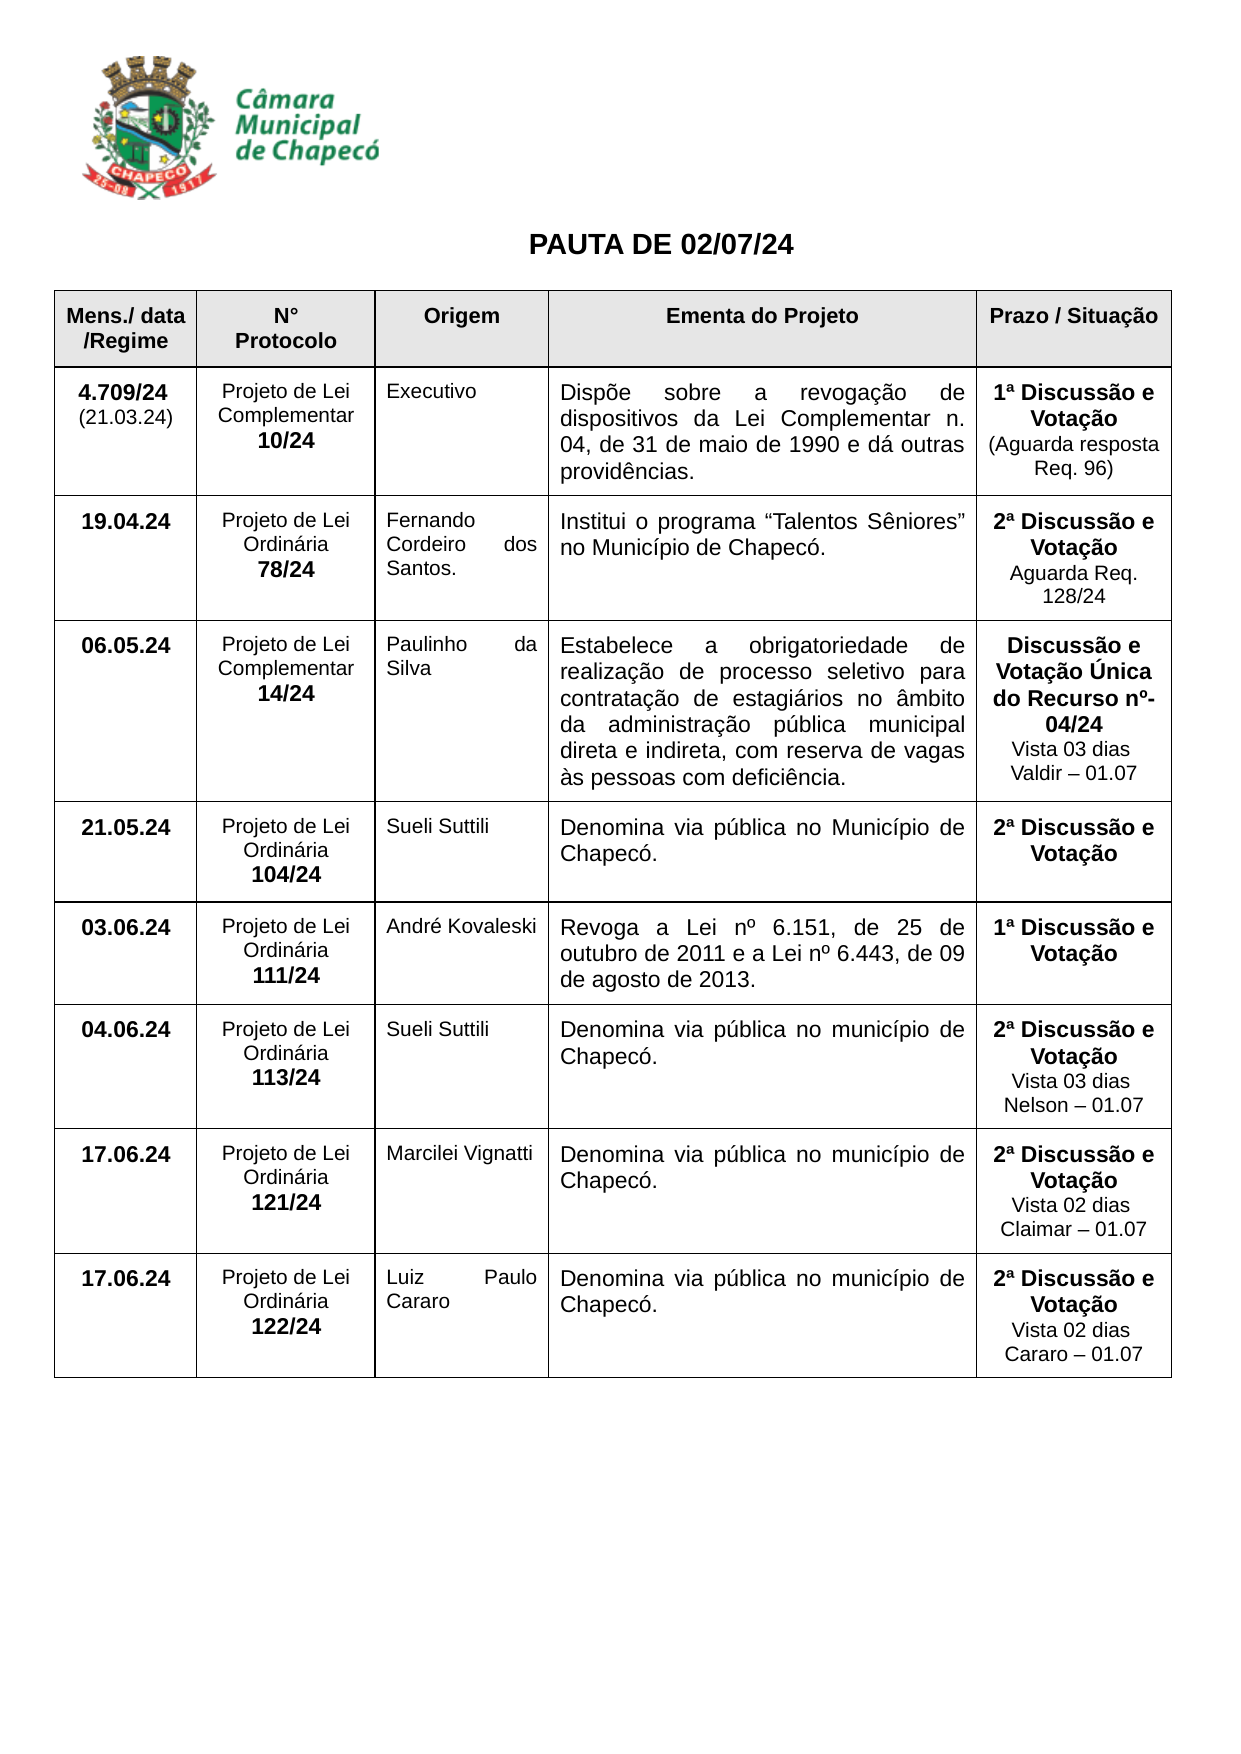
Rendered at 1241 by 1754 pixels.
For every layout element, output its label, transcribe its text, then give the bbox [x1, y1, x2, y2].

table_header Prazo / Situação [977, 291, 1171, 366]
table_cell Estabelece a obrigatoriedade de realização de processo seletivo para contratação de estagiários no âmbito da administração pública municipal direta e indireta, com reserva de vagas às pessoas com deficiência. [549, 621, 976, 801]
table_cell Projeto de Lei Complementar 14/24 [197, 621, 374, 801]
table_cell Executivo [376, 368, 548, 495]
table_cell 21.05.24 [55, 802, 196, 901]
table_cell Institui o programa “Talentos Sêniores” no Município de Chapecó. [549, 496, 976, 619]
table_cell Sueli Suttili [376, 802, 548, 901]
table_cell Revoga a Lei nº 6.151, de 25 de outubro de 2011 e a Lei nº 6.443, de 09 de agosto de 2013. [549, 903, 976, 1004]
table_cell 1ª Discussão e Votação (Aguarda resposta Req. 96) [977, 368, 1171, 495]
table_cell 03.06.24 [55, 903, 196, 1004]
table_cell 04.06.24 [55, 1005, 196, 1128]
table_cell Projeto de Lei Ordinária 104/24 [197, 802, 374, 901]
table_cell 19.04.24 [55, 496, 196, 619]
table_cell 2ª Discussão e Votação Aguarda Req. 128/24 [977, 496, 1171, 619]
table_cell Projeto de Lei Ordinária 121/24 [197, 1129, 374, 1252]
table_cell Projeto de Lei Ordinária 122/24 [197, 1254, 374, 1377]
table_header N° Protocolo [197, 291, 374, 366]
picture [81, 56, 379, 200]
table_cell 2ª Discussão e Votação Vista 02 dias Claimar – 01.07 [977, 1129, 1171, 1252]
table_cell Marcilei Vignatti [376, 1129, 548, 1252]
table_cell Fernando Cordeiro dos Santos. [376, 496, 548, 619]
table_cell 1ª Discussão e Votação [977, 903, 1171, 1004]
table_cell Denomina via pública no município de Chapecó. [549, 1129, 976, 1252]
table_cell Projeto de Lei Ordinária 111/24 [197, 903, 374, 1004]
table_cell Projeto de Lei Complementar 10/24 [197, 368, 374, 495]
table_cell Denomina via pública no Município de Chapecó. [549, 802, 976, 901]
table_cell 2ª Discussão e Votação Vista 03 dias Nelson – 01.07 [977, 1005, 1171, 1128]
table_cell Projeto de Lei Ordinária 113/24 [197, 1005, 374, 1128]
table_cell Discussão e Votação Única do Recurso nº- 04/24 Vista 03 dias Valdir – 01.07 [977, 621, 1171, 801]
table_header Origem [376, 291, 548, 366]
table_cell André Kovaleski [376, 903, 548, 1004]
table_cell Sueli Suttili [376, 1005, 548, 1128]
table_cell 2ª Discussão e Votação Vista 02 dias Cararo – 01.07 [977, 1254, 1171, 1377]
table_cell Dispõe sobre a revogação de dispositivos da Lei Complementar n. 04, de 31 de maio de 1990 e dá outras providências. [549, 368, 976, 495]
table_cell Luiz Paulo Cararo [376, 1254, 548, 1377]
table_cell 17.06.24 [55, 1254, 196, 1377]
table_cell 2ª Discussão e Votação [977, 802, 1171, 901]
table_header Ementa do Projeto [549, 291, 976, 366]
table_cell 06.05.24 [55, 621, 196, 801]
table_cell Projeto de Lei Ordinária 78/24 [197, 496, 374, 619]
table_cell Denomina via pública no município de Chapecó. [549, 1005, 976, 1128]
table_cell 4.709/24 (21.03.24) [55, 368, 196, 495]
table_cell 17.06.24 [55, 1129, 196, 1252]
table_cell Denomina via pública no município de Chapecó. [549, 1254, 976, 1377]
subtitle PAUTA DE 02/07/24 [178, 227, 1145, 261]
table_header Mens./ data /Regime [55, 291, 196, 366]
table_cell Paulinho da Silva [376, 621, 548, 801]
